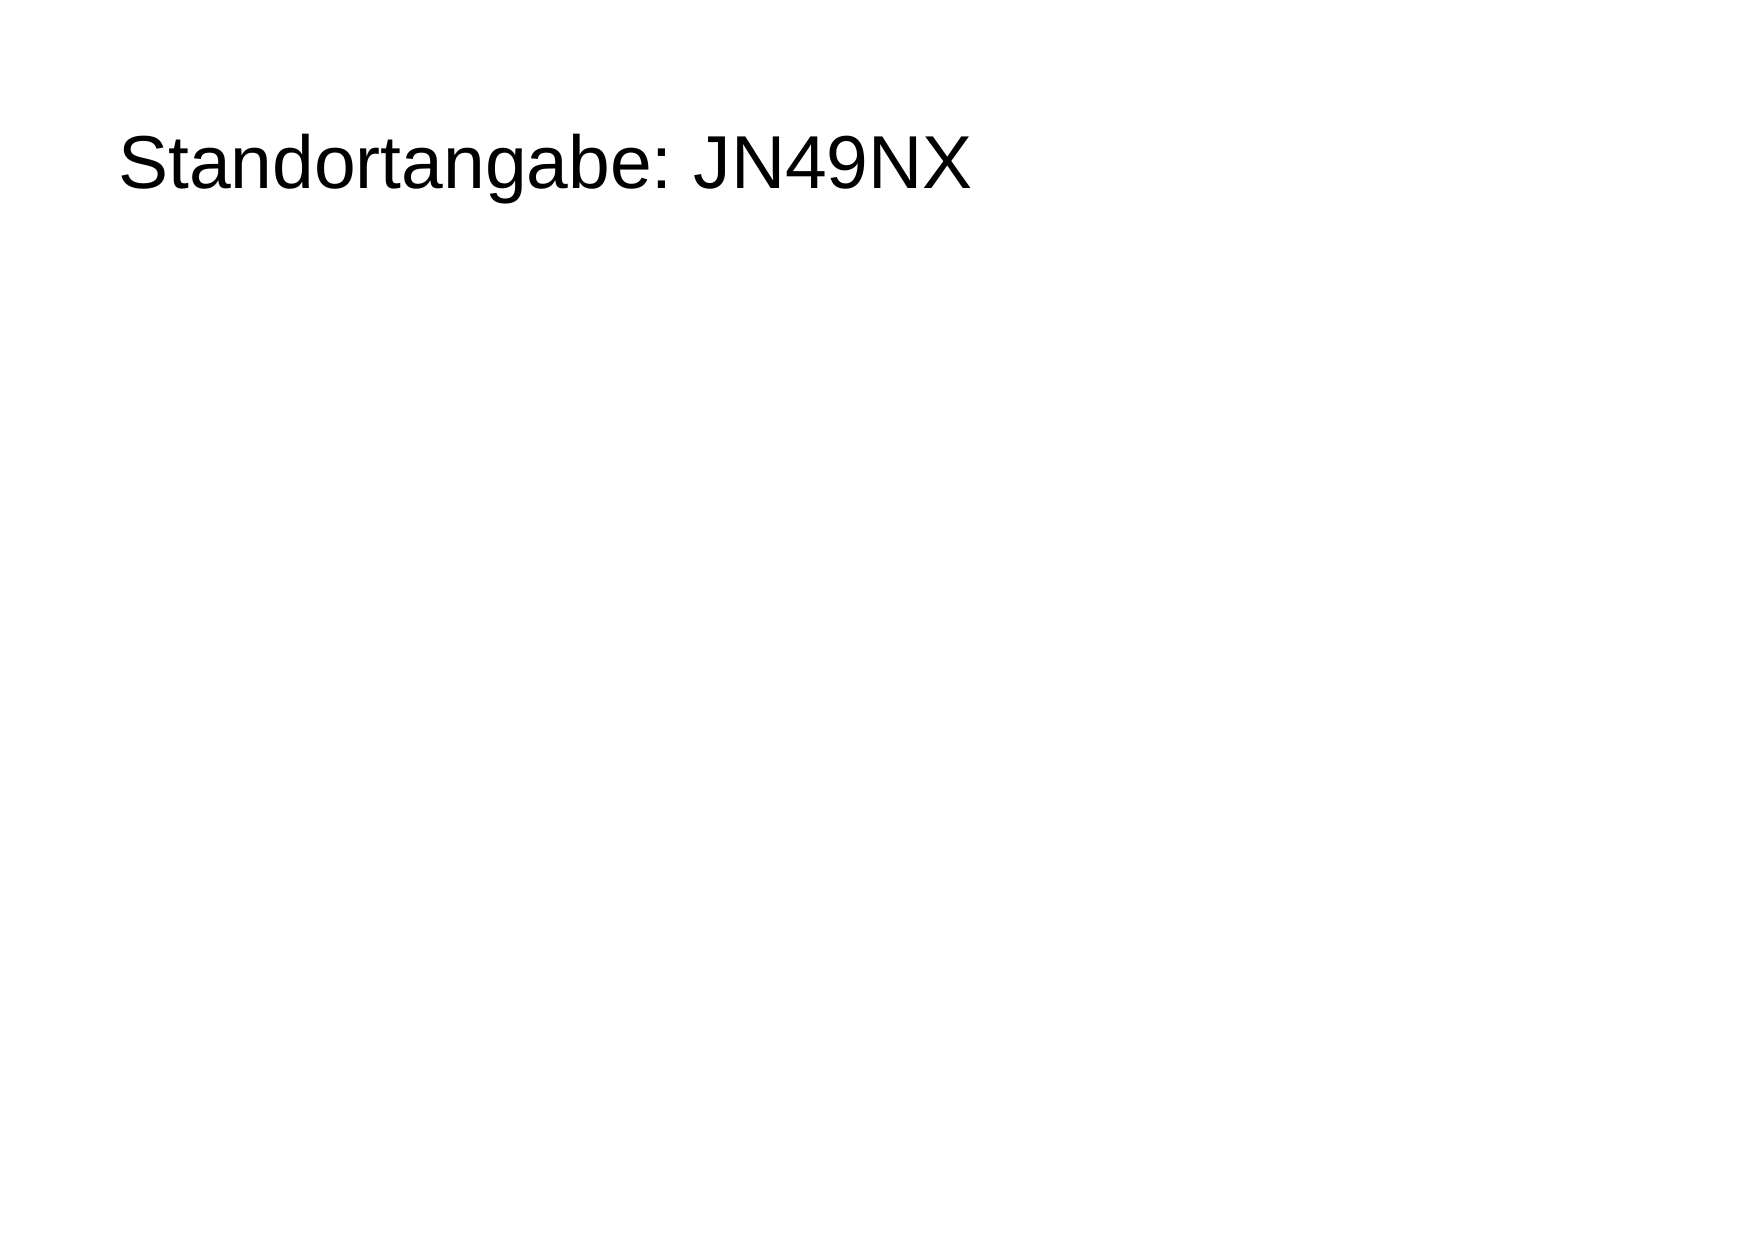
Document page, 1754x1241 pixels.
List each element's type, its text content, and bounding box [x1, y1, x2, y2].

text Standortangabe: JN49NX [118, 118, 1636, 204]
